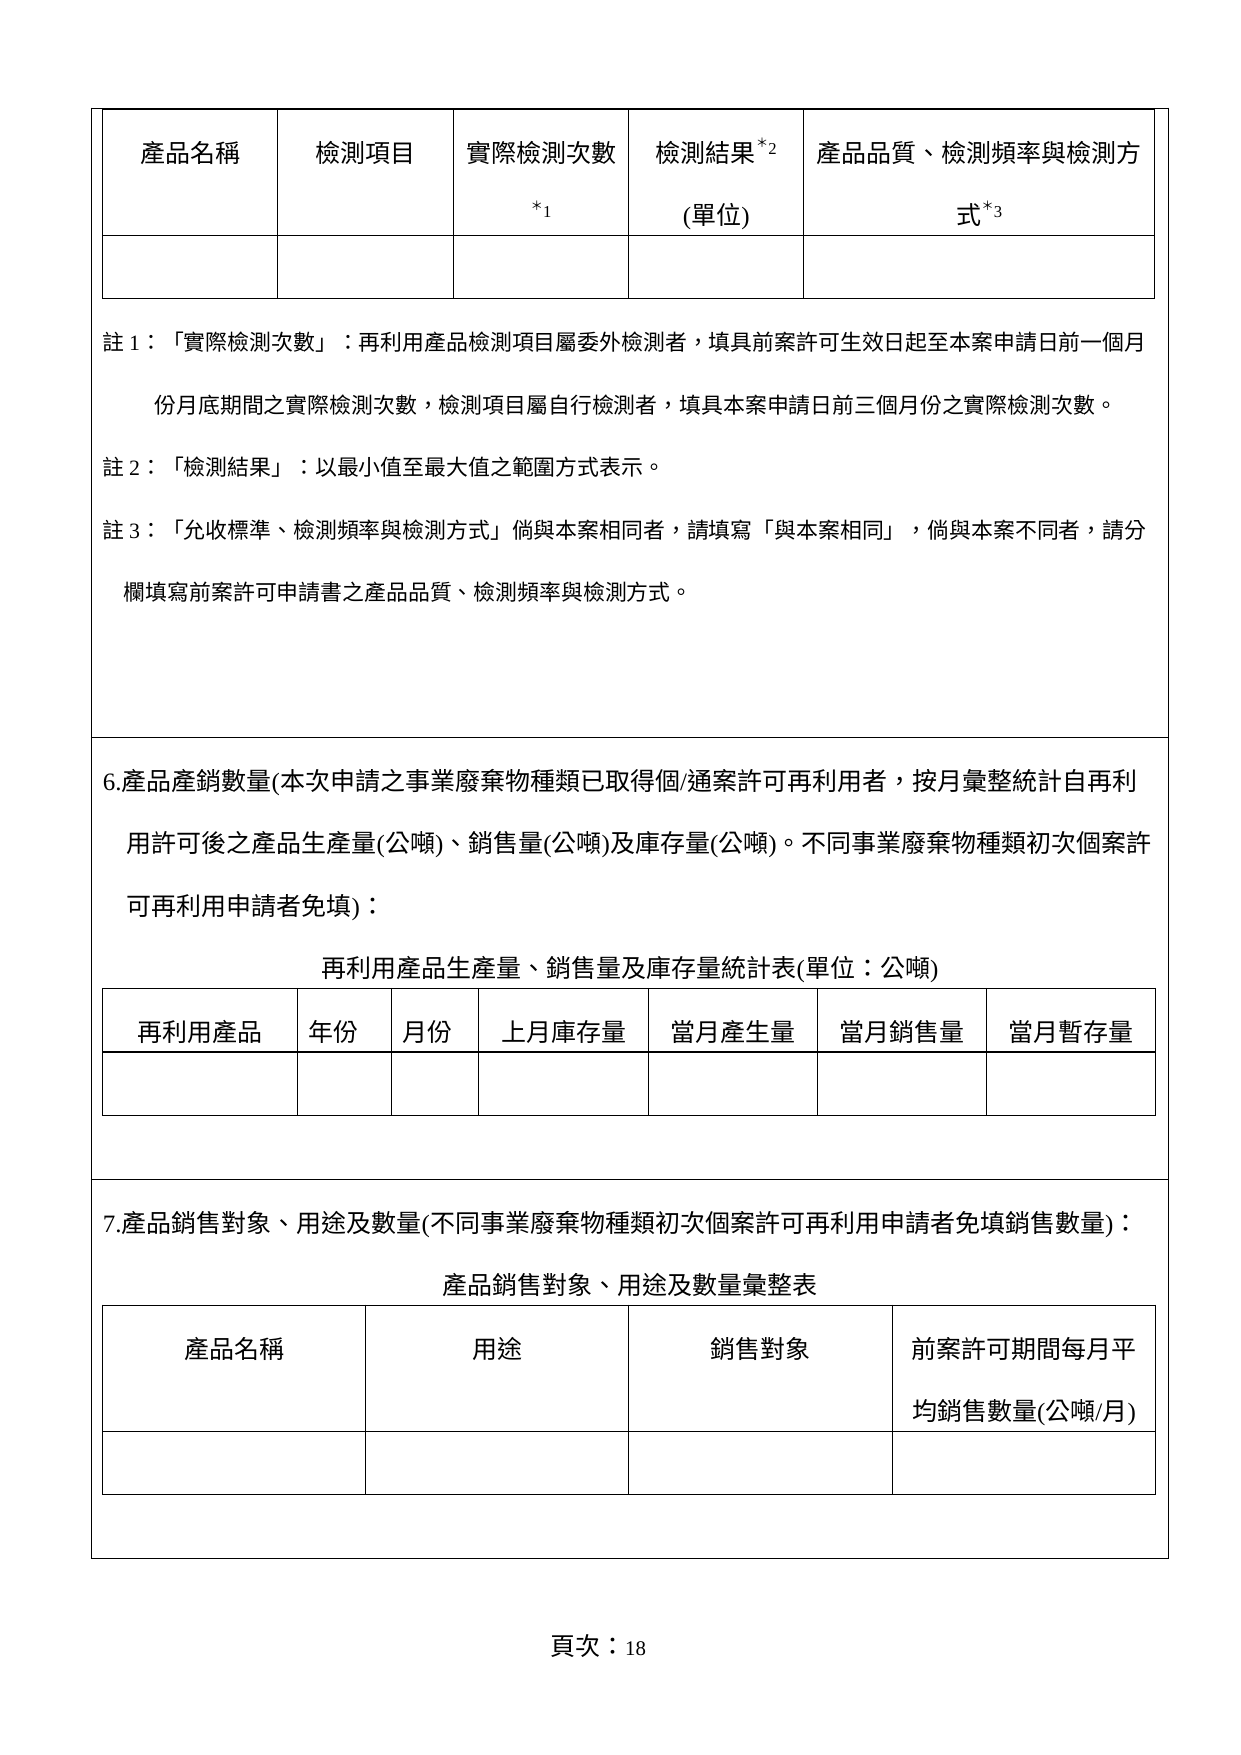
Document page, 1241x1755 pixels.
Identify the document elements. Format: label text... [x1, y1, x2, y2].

table_header 銷售對象 [629, 1306, 892, 1431]
table_header 產品品質、檢測頻率與檢測方式＊3 [804, 110, 1154, 235]
table_cell [629, 1432, 892, 1494]
table_cell [454, 236, 628, 298]
table_cell [649, 1053, 817, 1115]
table_cell [366, 1432, 628, 1494]
table_header 實際檢測次數＊1 [454, 110, 628, 235]
table_cell [103, 1432, 365, 1494]
table_cell 註1：「實際檢測次數」：再利用產品檢測項目屬委外檢測者，填具前案許可生效日起至本案申請日前一個月份月底期間之實際檢測次數，檢測項目屬自行檢測者，填具本案申請日前三個月份之實際檢測次數。 註2：「檢測結果」：以最小值至最大值之範圍方式表示。 註3：「允收標準、檢測頻率與檢測方式」倘與本案相同者，請填寫「與本案相同」，倘與本案不同者，請分欄填寫前案許可申請書之產品品質、檢測頻率與檢測方式。 [92, 109, 1168, 737]
table_header 月份 [392, 989, 478, 1051]
table_cell 7.產品銷售對象、用途及數量(不同事業廢棄物種類初次個案許可再利用申請者免填銷售數量)： 產品銷售對象、用途及數量彙整表 [92, 1180, 1168, 1558]
table_cell [103, 236, 277, 298]
table_header 產品名稱 [103, 110, 277, 235]
table_cell [392, 1053, 478, 1115]
table_cell [804, 236, 1154, 298]
table_cell [893, 1432, 1155, 1494]
table_cell [278, 236, 453, 298]
table_header 當月銷售量 [818, 989, 986, 1051]
table_header 當月暫存量 [987, 989, 1155, 1051]
table_cell [298, 1053, 391, 1115]
table_cell [818, 1053, 986, 1115]
table_header 再利用產品 [103, 989, 297, 1051]
table_header 前案許可期間每月平均銷售數量(公噸/月) [893, 1306, 1155, 1431]
table_header 檢測項目 [278, 110, 453, 235]
table_header 產品名稱 [103, 1306, 365, 1431]
table_cell 6.產品產銷數量(本次申請之事業廢棄物種類已取得個/通案許可再利用者，按月彙整統計自再利用許可後之產品生產量(公噸)、銷售量(公噸)及庫存量(公噸)。不同事業廢棄物種類初次個案許可再利用申請者免填)： 再利用產品生產量、銷售量及庫存量統計表(單位：公噸) [92, 738, 1168, 1178]
table_header 當月產生量 [649, 989, 817, 1051]
table_cell [479, 1053, 648, 1115]
table_cell [987, 1053, 1155, 1115]
table_header 用途 [366, 1306, 628, 1431]
table_cell [629, 236, 803, 298]
table_cell [103, 1053, 297, 1115]
table_header 檢測結果＊2 (單位) [629, 110, 803, 235]
table_header 年份 [298, 989, 391, 1051]
table_header 上月庫存量 [479, 989, 648, 1051]
